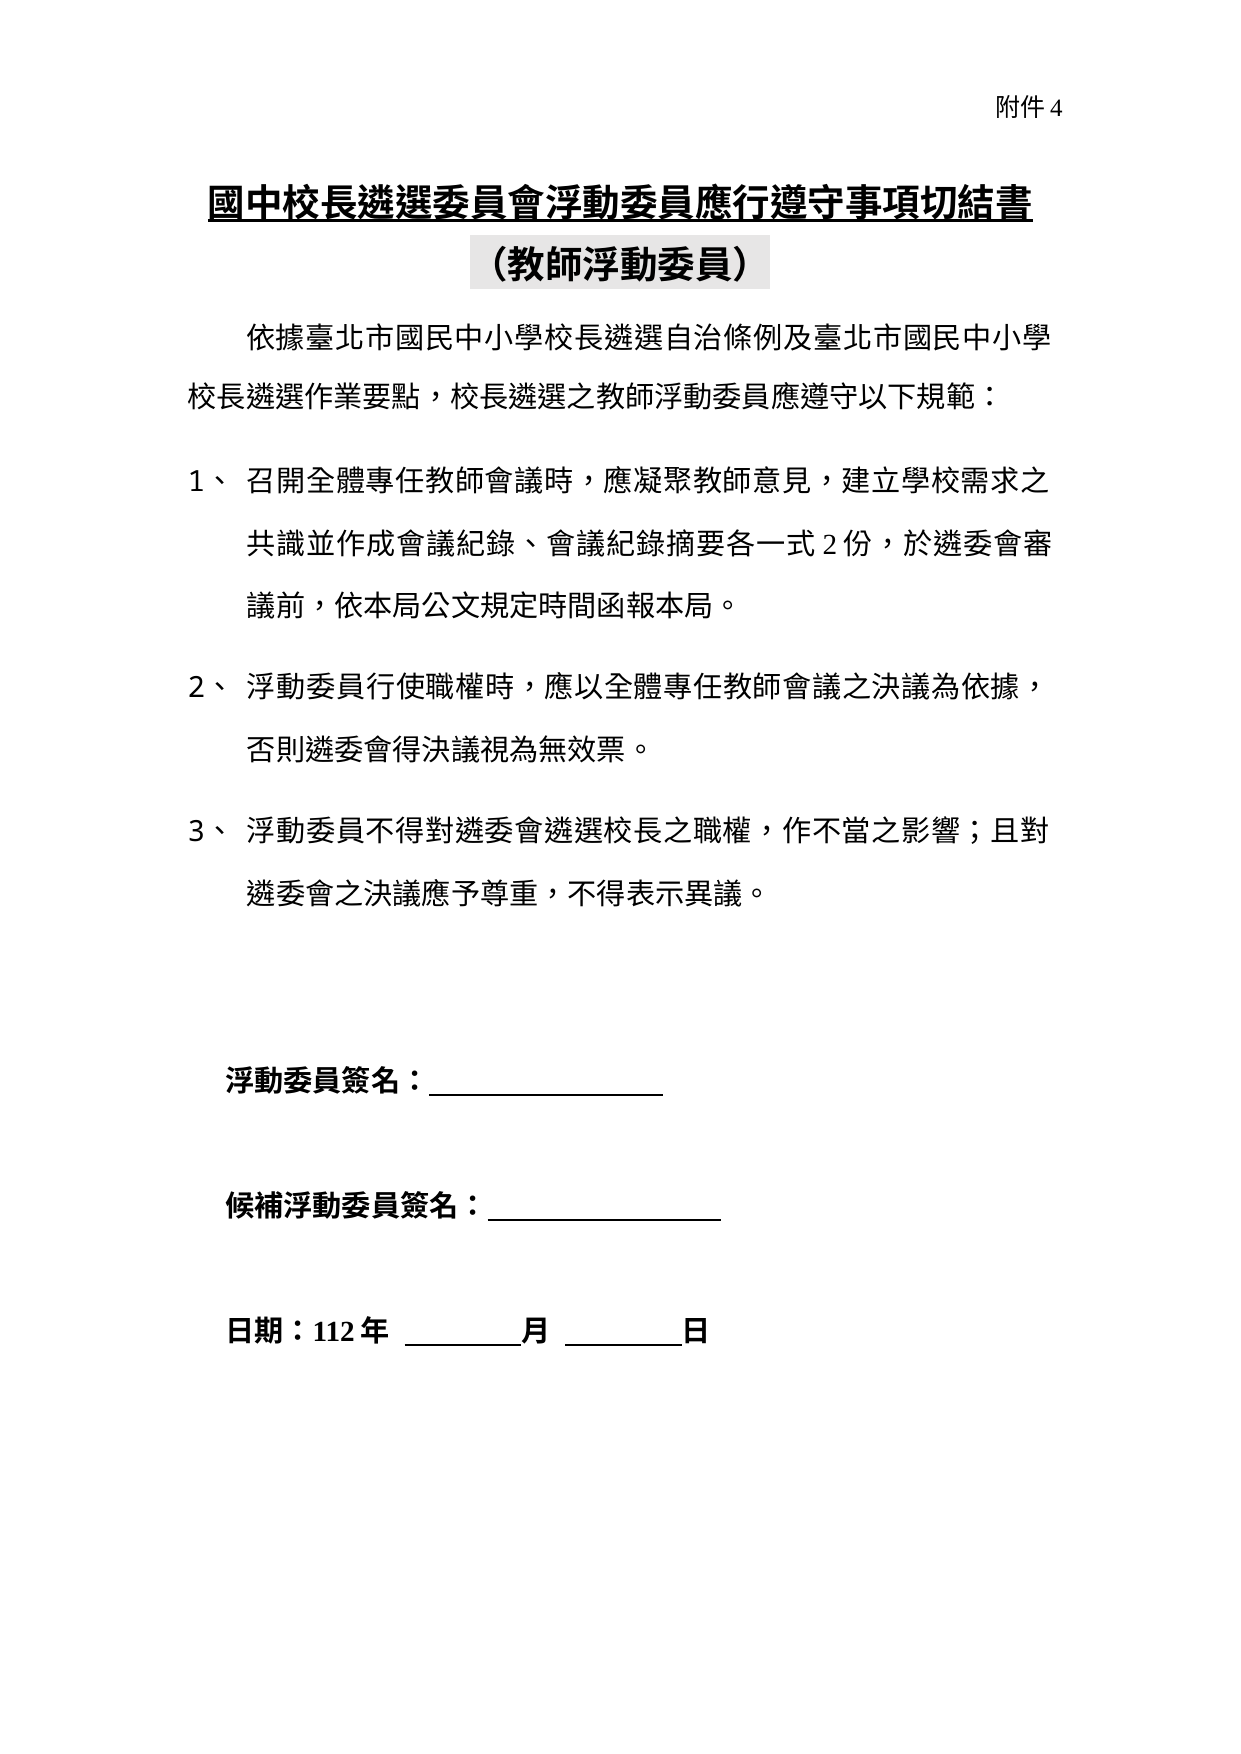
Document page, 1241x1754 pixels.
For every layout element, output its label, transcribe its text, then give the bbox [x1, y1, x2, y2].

list 召開全體專任教師會議時，應凝聚教師意見，建立學校需求之共識並作成會議紀錄、會議紀錄摘要各一式2份，於遴委會審議前，依本局公文規定時間函報本局。 [187, 437, 1053, 625]
text 日期：112年 月 日 [225, 1287, 1053, 1350]
text 候補浮動委員簽名： [225, 1162, 1053, 1225]
list 浮動委員不得對遴委會遴選校長之職權，作不當之影響；且對遴委會之決議應予尊重，不得表示異議。 [187, 787, 1053, 912]
list 浮動委員行使職權時，應以全體專任教師會議之決議為依據，否則遴委會得決議視為無效票。 [187, 644, 1053, 769]
text [980, 80, 1092, 136]
text 依據臺北市國民中小學校長遴選自治條例及臺北市國民中小學校長遴選作業要點，校長遴選之教師浮動委員應遵守以下規範： [187, 302, 1053, 419]
text （教師浮動委員） [131, 221, 1053, 283]
text 國中校長遴選委員會浮動委員應行遵守事項切結書 [131, 158, 1053, 221]
text 附件4 [995, 87, 1077, 123]
text 浮動委員簽名： [225, 1037, 1053, 1100]
